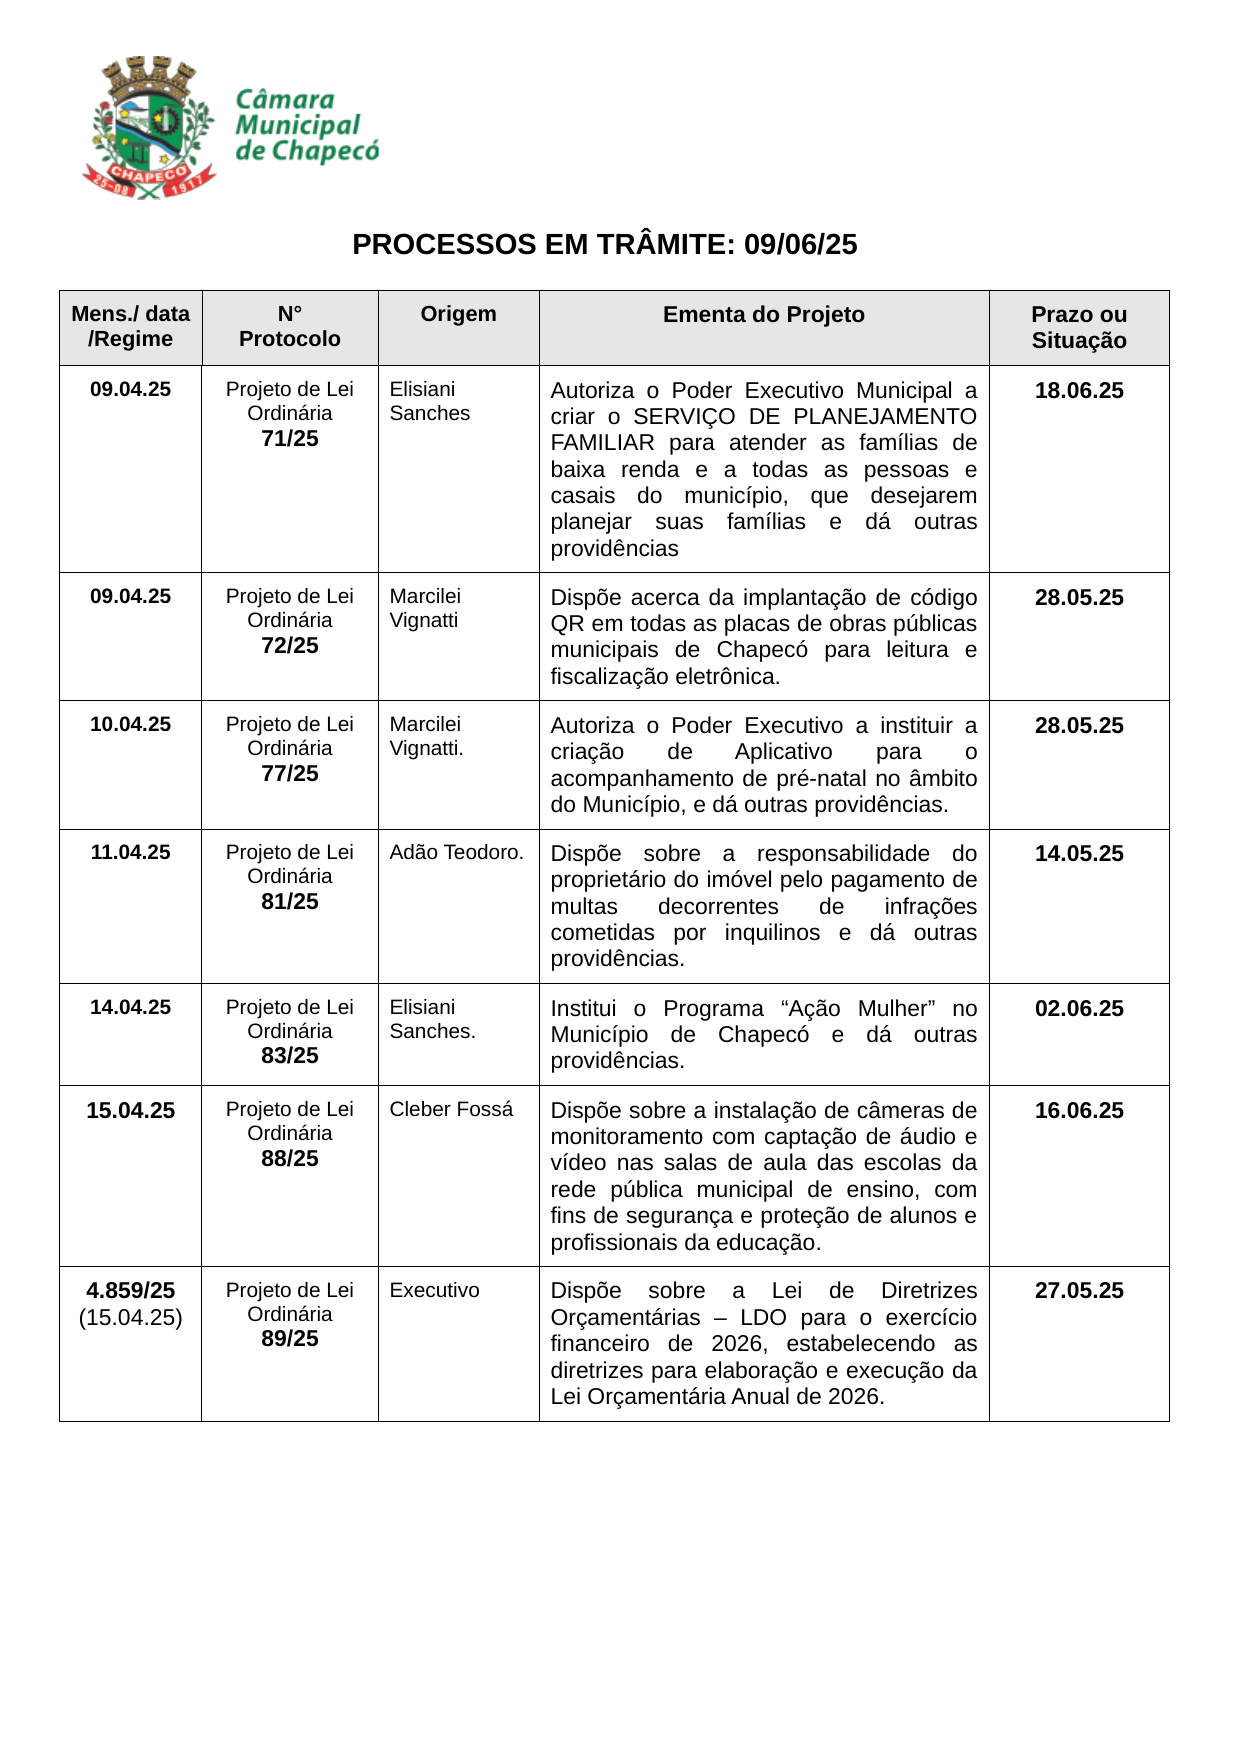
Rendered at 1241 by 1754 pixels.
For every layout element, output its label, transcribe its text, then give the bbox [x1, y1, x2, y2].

table_cell Projeto de Lei Ordinária 83/25 [202, 984, 378, 1085]
table_cell 28.05.25 [990, 573, 1169, 700]
table_cell Dispõe acerca da implantação de código QR em todas as placas de obras públicas municipais de Chapecó para leitura e fiscalização eletrônica. [540, 573, 989, 700]
table_cell 16.06.25 [990, 1086, 1169, 1266]
table_cell Adão Teodoro. [379, 830, 539, 983]
table_cell Dispõe sobre a responsabilidade do proprietário do imóvel pelo pagamento de multas decorrentes de infrações cometidas por inquilinos e dá outras providências. [540, 830, 989, 983]
table_cell 28.05.25 [990, 701, 1169, 828]
table_cell Projeto de Lei Ordinária 72/25 [202, 573, 378, 700]
picture [81, 56, 379, 200]
table_cell 18.06.25 [990, 366, 1169, 572]
table_cell Projeto de Lei Ordinária 88/25 [202, 1086, 378, 1266]
table_cell 09.04.25 [60, 573, 201, 700]
table_cell 27.05.25 [990, 1267, 1169, 1421]
table_cell Marcilei Vignatti [379, 573, 539, 700]
table_cell Elisiani Sanches. [379, 984, 539, 1085]
table_cell 11.04.25 [60, 830, 201, 983]
table_header Mens./ data /Regime [60, 291, 202, 365]
table_cell 15.04.25 [60, 1086, 201, 1266]
table_cell 14.05.25 [990, 830, 1169, 983]
table_cell Projeto de Lei Ordinária 77/25 [202, 701, 378, 828]
table_cell Executivo [379, 1267, 539, 1421]
table_cell Projeto de Lei Ordinária 71/25 [202, 366, 378, 572]
table_header Prazo ou Situação [990, 291, 1169, 365]
table_cell 14.04.25 [60, 984, 201, 1085]
table_cell Dispõe sobre a Lei de Diretrizes Orçamentárias – LDO para o exercício financeiro de 2026, estabelecendo as diretrizes para elaboração e execução da Lei Orçamentária Anual de 2026. [540, 1267, 989, 1421]
table_cell Marcilei Vignatti. [379, 701, 539, 828]
table_cell Institui o Programa “Ação Mulher” no Município de Chapecó e dá outras providências. [540, 984, 989, 1085]
table_cell 02.06.25 [990, 984, 1169, 1085]
subtitle PROCESSOS EM TRÂMITE: 09/06/25 [65, 227, 1145, 261]
table_header N° Protocolo [203, 291, 378, 365]
table_header Ementa do Projeto [540, 291, 989, 365]
table_cell Elisiani Sanches [379, 366, 539, 572]
table_cell Projeto de Lei Ordinária 89/25 [202, 1267, 378, 1421]
table_cell 10.04.25 [60, 701, 201, 828]
table_cell Cleber Fossá [379, 1086, 539, 1266]
table_cell Autoriza o Poder Executivo Municipal a criar o SERVIÇO DE PLANEJAMENTO FAMILIAR para atender as famílias de baixa renda e a todas as pessoas e casais do município, que desejarem planejar suas famílias e dá outras providências [540, 366, 989, 572]
table_cell Dispõe sobre a instalação de câmeras de monitoramento com captação de áudio e vídeo nas salas de aula das escolas da rede pública municipal de ensino, com fins de segurança e proteção de alunos e profissionais da educação. [540, 1086, 989, 1266]
table_cell 4.859/25 (15.04.25) [60, 1267, 201, 1421]
table_cell Projeto de Lei Ordinária 81/25 [202, 830, 378, 983]
table_cell Autoriza o Poder Executivo a instituir a criação de Aplicativo para o acompanhamento de pré-natal no âmbito do Município, e dá outras providências. [540, 701, 989, 828]
table_cell 09.04.25 [60, 366, 201, 572]
table_header Origem [379, 291, 539, 365]
